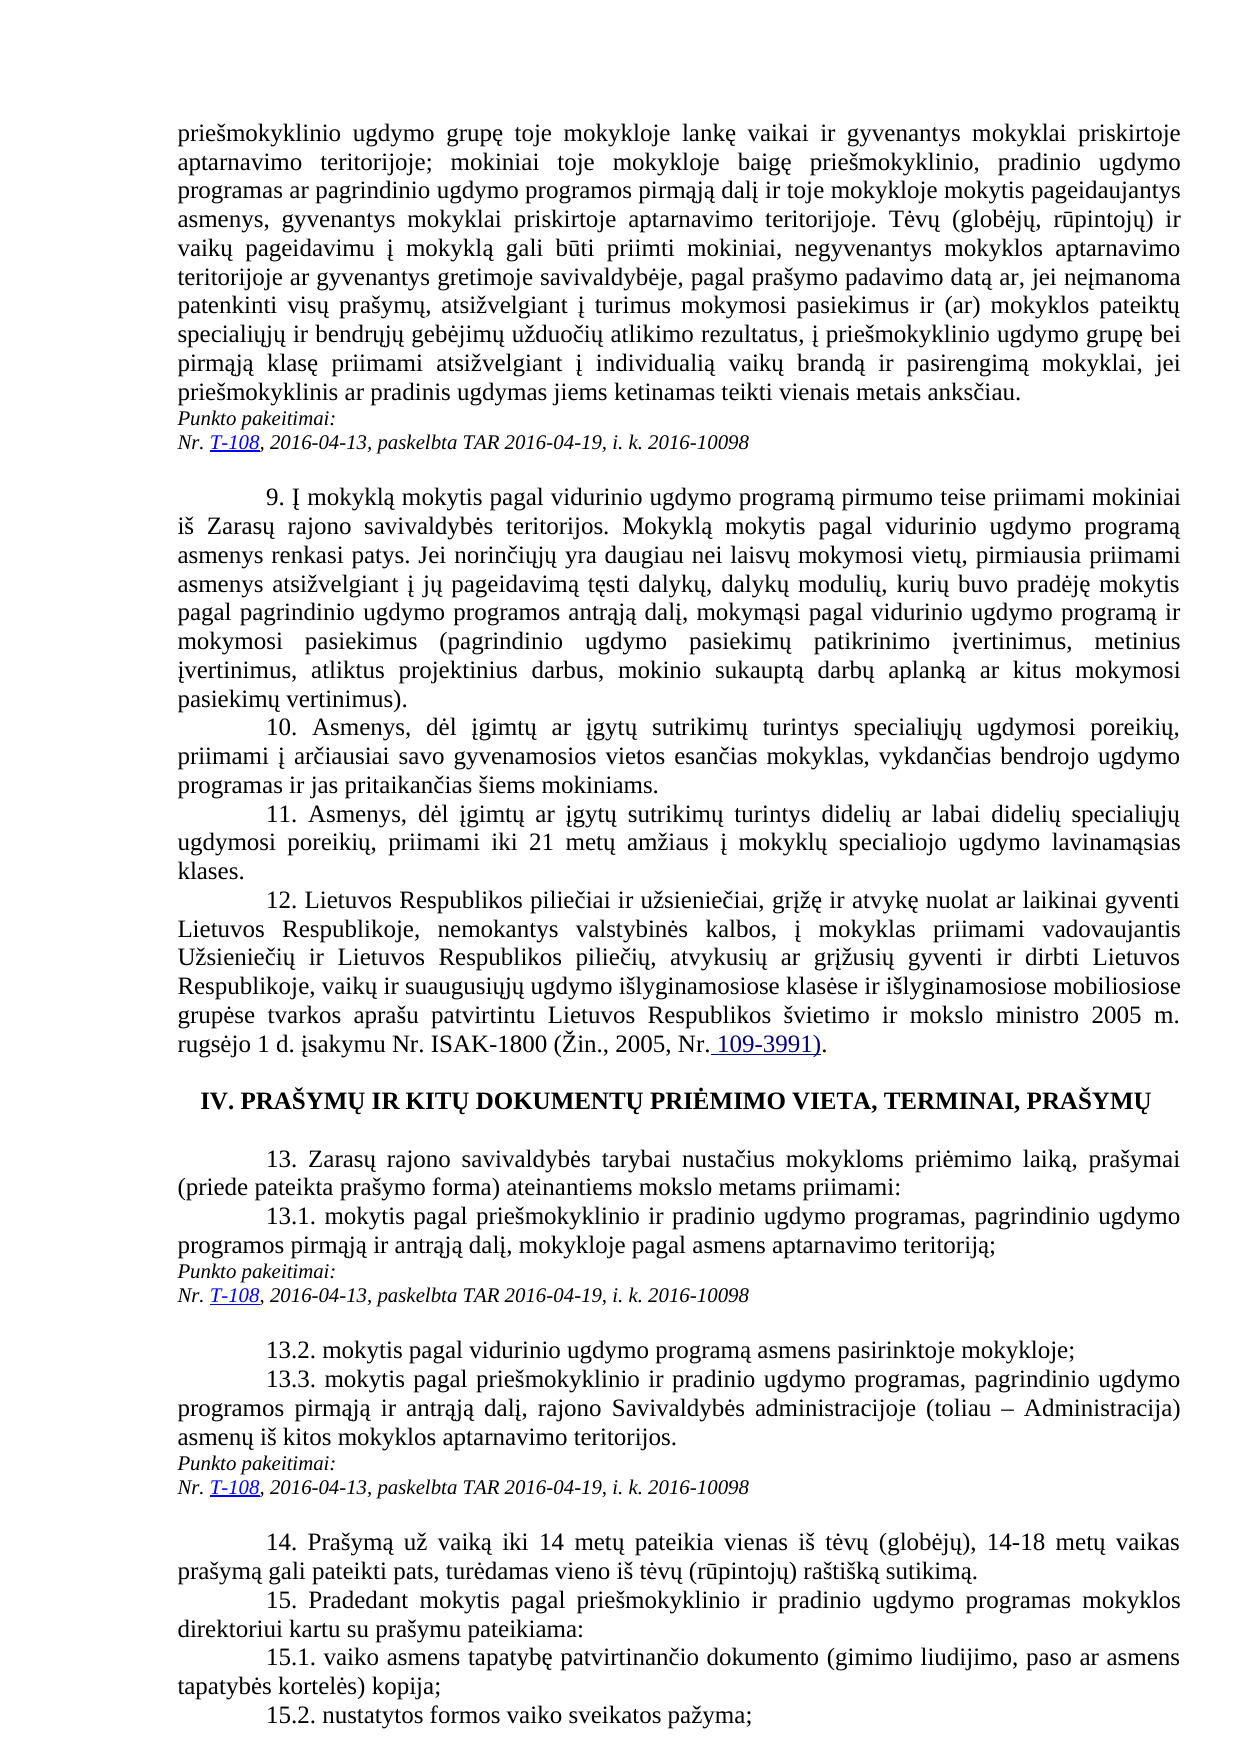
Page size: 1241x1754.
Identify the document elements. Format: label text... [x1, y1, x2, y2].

text 12. Lietuvos Respublikos piliečiai ir užsieniečiai, grįžę ir atvykę nuolat ar laikinai gyventi Lietuvos Respublikoje, nemokantys valstybinės kalbos, į mokyklas priimami vadovaujantis Užsieniečių ir Lietuvos Respublikos piliečių, atvykusių ar grįžusių gyventi ir dirbti Lietuvos Respublikoje, vaikų ir suaugusiųjų ugdymo išlyginamosiose klasėse ir išlyginamosiose mobiliosiose grupėse tvarkos aprašu patvirtintu Lietuvos Respublikos švietimo ir mokslo ministro 2005 m. rugsėjo 1 d. įsakymu Nr. ISAK-1800 (Žin., 2005, Nr. 109-3991). [177, 885, 1181, 1057]
text 15.2. nustatytos formos vaiko sveikatos pažyma; [177, 1700, 1181, 1729]
text Nr. T-108, 2016-04-13, paskelbta TAR 2016-04-19, i. k. 2016-10098 [177, 1475, 1181, 1499]
text 10. Asmenys, dėl įgimtų ar įgytų sutrikimų turintys specialiųjų ugdymosi poreikių, priimami į arčiausiai savo gyvenamosios vietos esančias mokyklas, vykdančias bendrojo ugdymo programas ir jas pritaikančias šiems mokiniams. [177, 712, 1181, 799]
text Nr. T-108, 2016-04-13, paskelbta TAR 2016-04-19, i. k. 2016-10098 [177, 430, 1181, 454]
text 13. Zarasų rajono savivaldybės tarybai nustačius mokykloms priėmimo laiką, prašymai (priede pateikta prašymo forma) ateinantiems mokslo metams priimami: [177, 1144, 1181, 1201]
text 14. Prašymą už vaiką iki 14 metų pateikia vienas iš tėvų (globėjų), 14-18 metų vaikas prašymą gali pateikti pats, turėdamas vieno iš tėvų (rūpintojų) raštišką sutikimą. [177, 1527, 1181, 1585]
text Punkto pakeitimai: [177, 1259, 1181, 1283]
text 13.2. mokytis pagal vidurinio ugdymo programą asmens pasirinktoje mokykloje; [177, 1336, 1181, 1364]
text priešmokyklinio ugdymo grupę toje mokykloje lankę vaikai ir gyvenantys mokyklai priskirtoje aptarnavimo teritorijoje; mokiniai toje mokykloje baigę priešmokyklinio, pradinio ugdymo programas ar pagrindinio ugdymo programos pirmąją dalį ir toje mokykloje mokytis pageidaujantys asmenys, gyvenantys mokyklai priskirtoje aptarnavimo teritorijoje. Tėvų (globėjų, rūpintojų) ir vaikų pageidavimu į mokyklą gali būti priimti mokiniai, negyvenantys mokyklos aptarnavimo teritorijoje ar gyvenantys gretimoje savivaldybėje, pagal prašymo padavimo datą ar, jei neįmanoma patenkinti visų prašymų, atsižvelgiant į turimus mokymosi pasiekimus ir (ar) mokyklos pateiktų specialiųjų ir bendrųjų gebėjimų užduočių atlikimo rezultatus, į priešmokyklinio ugdymo grupę bei pirmąją klasę priimami atsižvelgiant į individualią vaikų brandą ir pasirengimą mokyklai, jei priešmokyklinis ar pradinis ugdymas jiems ketinamas teikti vienais metais anksčiau. [177, 118, 1181, 406]
text IV. PRAŠYMŲ IR KITŲ DOKUMENTŲ PRIĖMIMO VIETA, TERMINAI, PRAŠYMŲ [177, 1086, 1181, 1115]
text 15. Pradedant mokytis pagal priešmokyklinio ir pradinio ugdymo programas mokyklos direktoriui kartu su prašymu pateikiama: [177, 1585, 1181, 1642]
text Punkto pakeitimai: [177, 1451, 1181, 1475]
text 11. Asmenys, dėl įgimtų ar įgytų sutrikimų turintys didelių ar labai didelių specialiųjų ugdymosi poreikių, priimami iki 21 metų amžiaus į mokyklų specialiojo ugdymo lavinamąsias klases. [177, 799, 1181, 885]
text Punkto pakeitimai: [177, 406, 1181, 430]
text 9. Į mokyklą mokytis pagal vidurinio ugdymo programą pirmumo teise priimami mokiniai iš Zarasų rajono savivaldybės teritorijos. Mokyklą mokytis pagal vidurinio ugdymo programą asmenys renkasi patys. Jei norinčiųjų yra daugiau nei laisvų mokymosi vietų, pirmiausia priimami asmenys atsižvelgiant į jų pageidavimą tęsti dalykų, dalykų modulių, kurių buvo pradėję mokytis pagal pagrindinio ugdymo programos antrąją dalį, mokymąsi pagal vidurinio ugdymo programą ir mokymosi pasiekimus (pagrindinio ugdymo pasiekimų patikrinimo įvertinimus, metinius įvertinimus, atliktus projektinius darbus, mokinio sukauptą darbų aplanką ar kitus mokymosi pasiekimų vertinimus). [177, 482, 1181, 712]
text Nr. T-108, 2016-04-13, paskelbta TAR 2016-04-19, i. k. 2016-10098 [177, 1283, 1181, 1307]
text 13.3. mokytis pagal priešmokyklinio ir pradinio ugdymo programas, pagrindinio ugdymo programos pirmąją ir antrąją dalį, rajono Savivaldybės administracijoje (toliau – Administracija) asmenų iš kitos mokyklos aptarnavimo teritorijos. [177, 1364, 1181, 1451]
text 13.1. mokytis pagal priešmokyklinio ir pradinio ugdymo programas, pagrindinio ugdymo programos pirmąją ir antrąją dalį, mokykloje pagal asmens aptarnavimo teritoriją; [177, 1201, 1181, 1259]
text 15.1. vaiko asmens tapatybę patvirtinančio dokumento (gimimo liudijimo, paso ar asmens tapatybės kortelės) kopija; [177, 1642, 1181, 1700]
